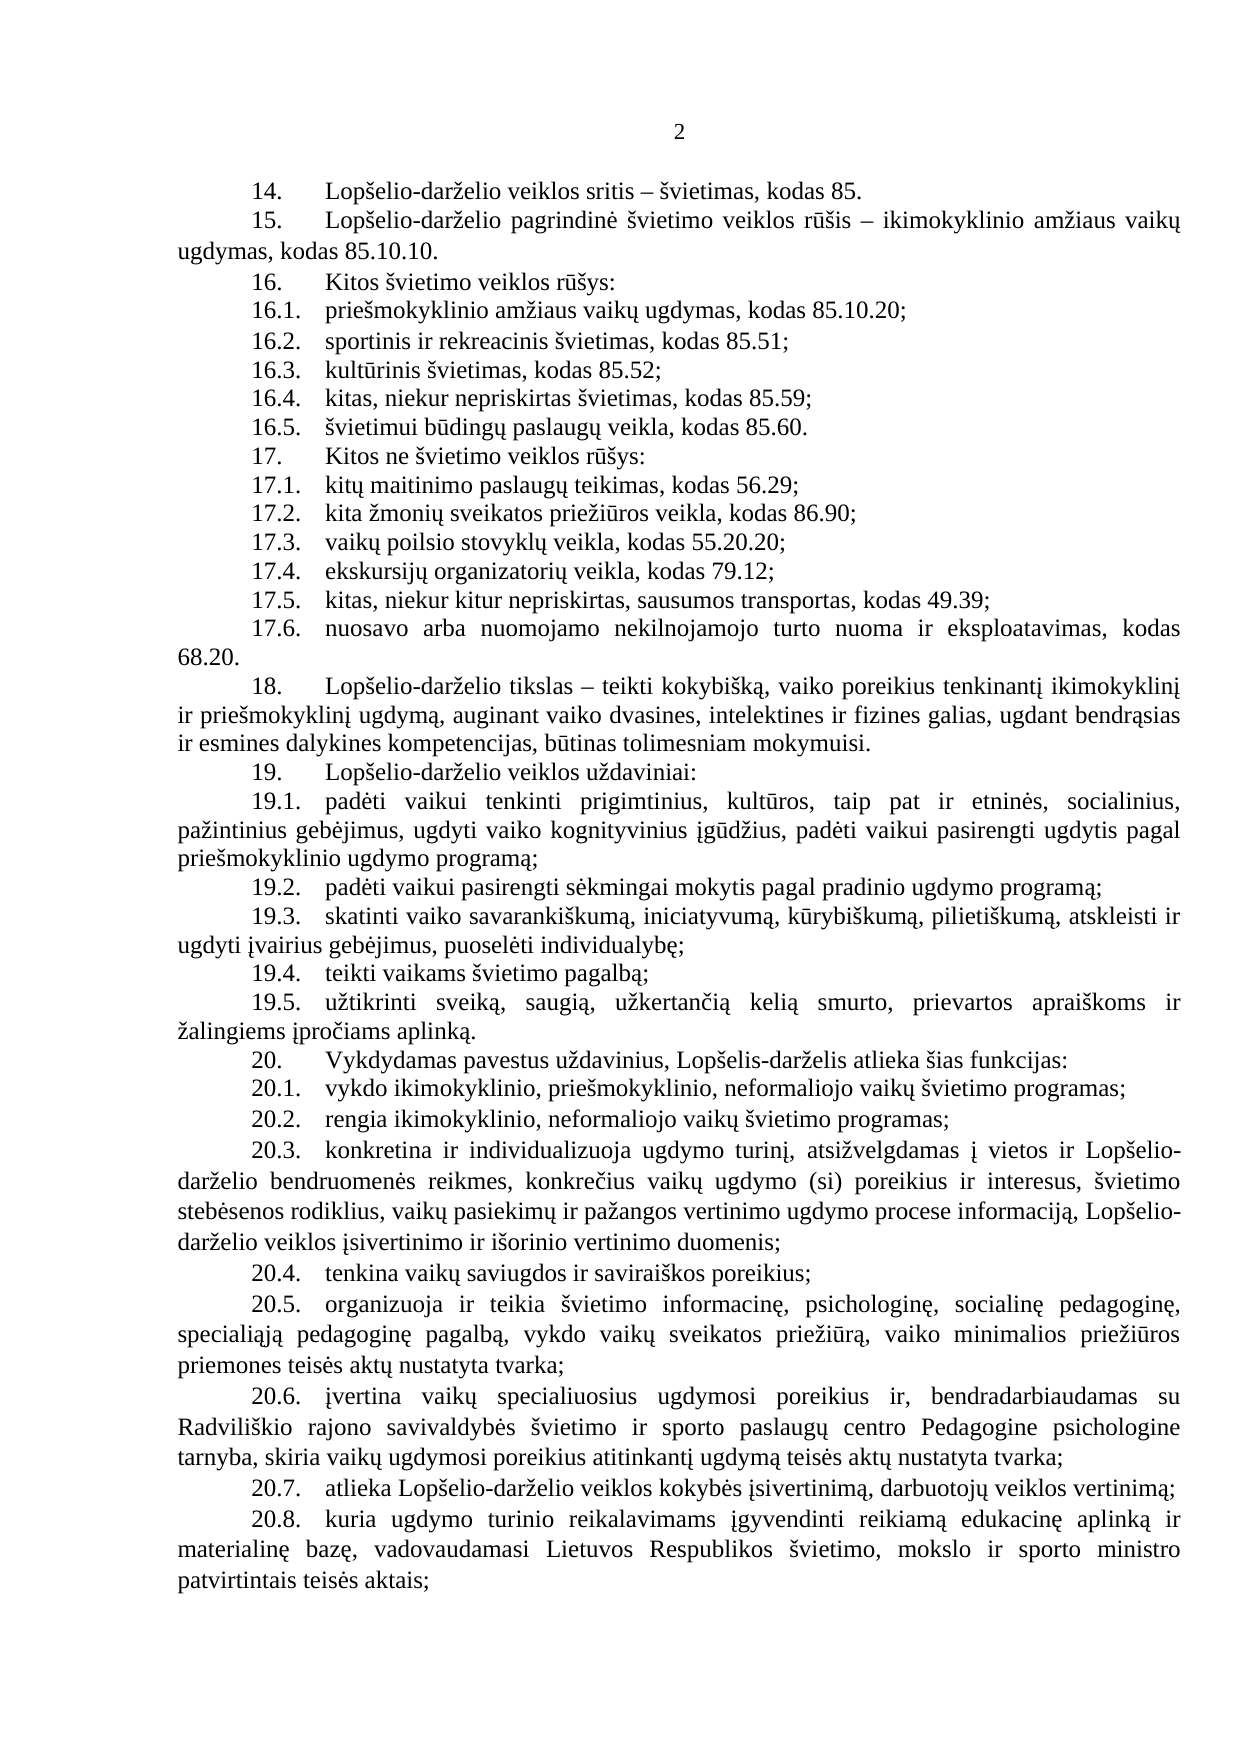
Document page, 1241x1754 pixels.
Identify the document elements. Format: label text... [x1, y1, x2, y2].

text 17.2. kita žmonių sveikatos priežiūros veikla, kodas 86.90; [177, 498, 1181, 527]
text 20.8. kuria ugdymo turinio reikalavimams įgyvendinti reikiamą edukacinę aplinką ir materialinę bazę, vadovaudamasi Lietuvos Respublikos švietimo, mokslo ir sporto ministro patvirtintais teisės aktais; [177, 1504, 1181, 1594]
text 19.2. padėti vaikui pasirengti sėkmingai mokytis pagal pradinio ugdymo programą; [177, 872, 1181, 901]
text 20.5. organizuoja ir teikia švietimo informacinę, psichologinę, socialinę pedagoginę, specialiąją pedagoginę pagalbą, vykdo vaikų sveikatos priežiūrą, vaiko minimalios priežiūros priemones teisės aktų nustatyta tvarka; [177, 1289, 1181, 1379]
text 19.3. skatinti vaiko savarankiškumą, iniciatyvumą, kūrybiškumą, pilietiškumą, atskleisti ir ugdyti įvairius gebėjimus, puoselėti individualybę; [177, 901, 1181, 958]
text 18. Lopšelio-darželio tikslas – teikti kokybišką, vaiko poreikius tenkinantį ikimokyklinį ir priešmokyklinį ugdymą, auginant vaiko dvasines, intelektines ir fizines galias, ugdant bendrąsias ir esmines dalykines kompetencijas, būtinas tolimesniam mokymuisi. [177, 671, 1181, 757]
text 16.4. kitas, niekur nepriskirtas švietimas, kodas 85.59; [177, 383, 1181, 412]
text 14. Lopšelio-darželio veiklos sritis – švietimas, kodas 85. [177, 176, 1181, 205]
text 16.5. švietimui būdingų paslaugų veikla, kodas 85.60. [177, 412, 1181, 441]
text 17.6. nuosavo arba nuomojamo nekilnojamojo turto nuoma ir eksploatavimas, kodas 68.20. [177, 613, 1181, 671]
text 20.3. konkretina ir individualizuoja ugdymo turinį, atsižvelgdamas į vietos ir Lopšelio-darželio bendruomenės reikmes, konkrečius vaikų ugdymo (si) poreikius ir interesus, švietimo stebėsenos rodiklius, vaikų pasiekimų ir pažangos vertinimo ugdymo procese informaciją, Lopšelio-darželio veiklos įsivertinimo ir išorinio vertinimo duomenis; [177, 1135, 1181, 1256]
text 20. Vykdydamas pavestus uždavinius, Lopšelis-darželis atlieka šias funkcijas: [177, 1045, 1181, 1073]
text 16. Kitos švietimo veiklos rūšys: [177, 267, 1181, 295]
text 19. Lopšelio-darželio veiklos uždaviniai: [177, 757, 1181, 786]
text 20.7. atlieka Lopšelio-darželio veiklos kokybės įsivertinimą, darbuotojų veiklos vertinimą; [177, 1473, 1181, 1502]
text 16.3. kultūrinis švietimas, kodas 85.52; [177, 355, 1181, 383]
text 19.4. teikti vaikams švietimo pagalbą; [177, 958, 1181, 987]
text 16.1. priešmokyklinio amžiaus vaikų ugdymas, kodas 85.10.20; [177, 295, 1181, 324]
text 20.6. įvertina vaikų specialiuosius ugdymosi poreikius ir, bendradarbiaudamas su Radviliškio rajono savivaldybės švietimo ir sporto paslaugų centro Pedagogine psichologine tarnyba, skiria vaikų ugdymosi poreikius atitinkantį ugdymą teisės aktų nustatyta tvarka; [177, 1381, 1181, 1471]
text 17.5. kitas, niekur kitur nepriskirtas, sausumos transportas, kodas 49.39; [177, 585, 1181, 613]
text 16.2. sportinis ir rekreacinis švietimas, kodas 85.51; [177, 326, 1181, 355]
text 20.1. vykdo ikimokyklinio, priešmokyklinio, neformaliojo vaikų švietimo programas; [177, 1073, 1181, 1102]
text 19.1. padėti vaikui tenkinti prigimtinius, kultūros, taip pat ir etninės, socialinius, pažintinius gebėjimus, ugdyti vaiko kognityvinius įgūdžius, padėti vaikui pasirengti ugdytis pagal priešmokyklinio ugdymo programą; [177, 786, 1181, 872]
text 19.5. užtikrinti sveiką, saugią, užkertančią kelią smurto, prievartos apraiškoms ir žalingiems įpročiams aplinką. [177, 987, 1181, 1045]
text 20.2. rengia ikimokyklinio, neformaliojo vaikų švietimo programas; [177, 1104, 1181, 1133]
text 17.1. kitų maitinimo paslaugų teikimas, kodas 56.29; [177, 470, 1181, 498]
text 17. Kitos ne švietimo veiklos rūšys: [177, 441, 1181, 470]
text 17.3. vaikų poilsio stovyklų veikla, kodas 55.20.20; [177, 527, 1181, 556]
text 17.4. ekskursijų organizatorių veikla, kodas 79.12; [177, 556, 1181, 585]
text 15. Lopšelio-darželio pagrindinė švietimo veiklos rūšis – ikimokyklinio amžiaus vaikų ugdymas, kodas 85.10.10. [177, 205, 1181, 264]
text 20.4. tenkina vaikų saviugdos ir saviraiškos poreikius; [177, 1258, 1181, 1287]
